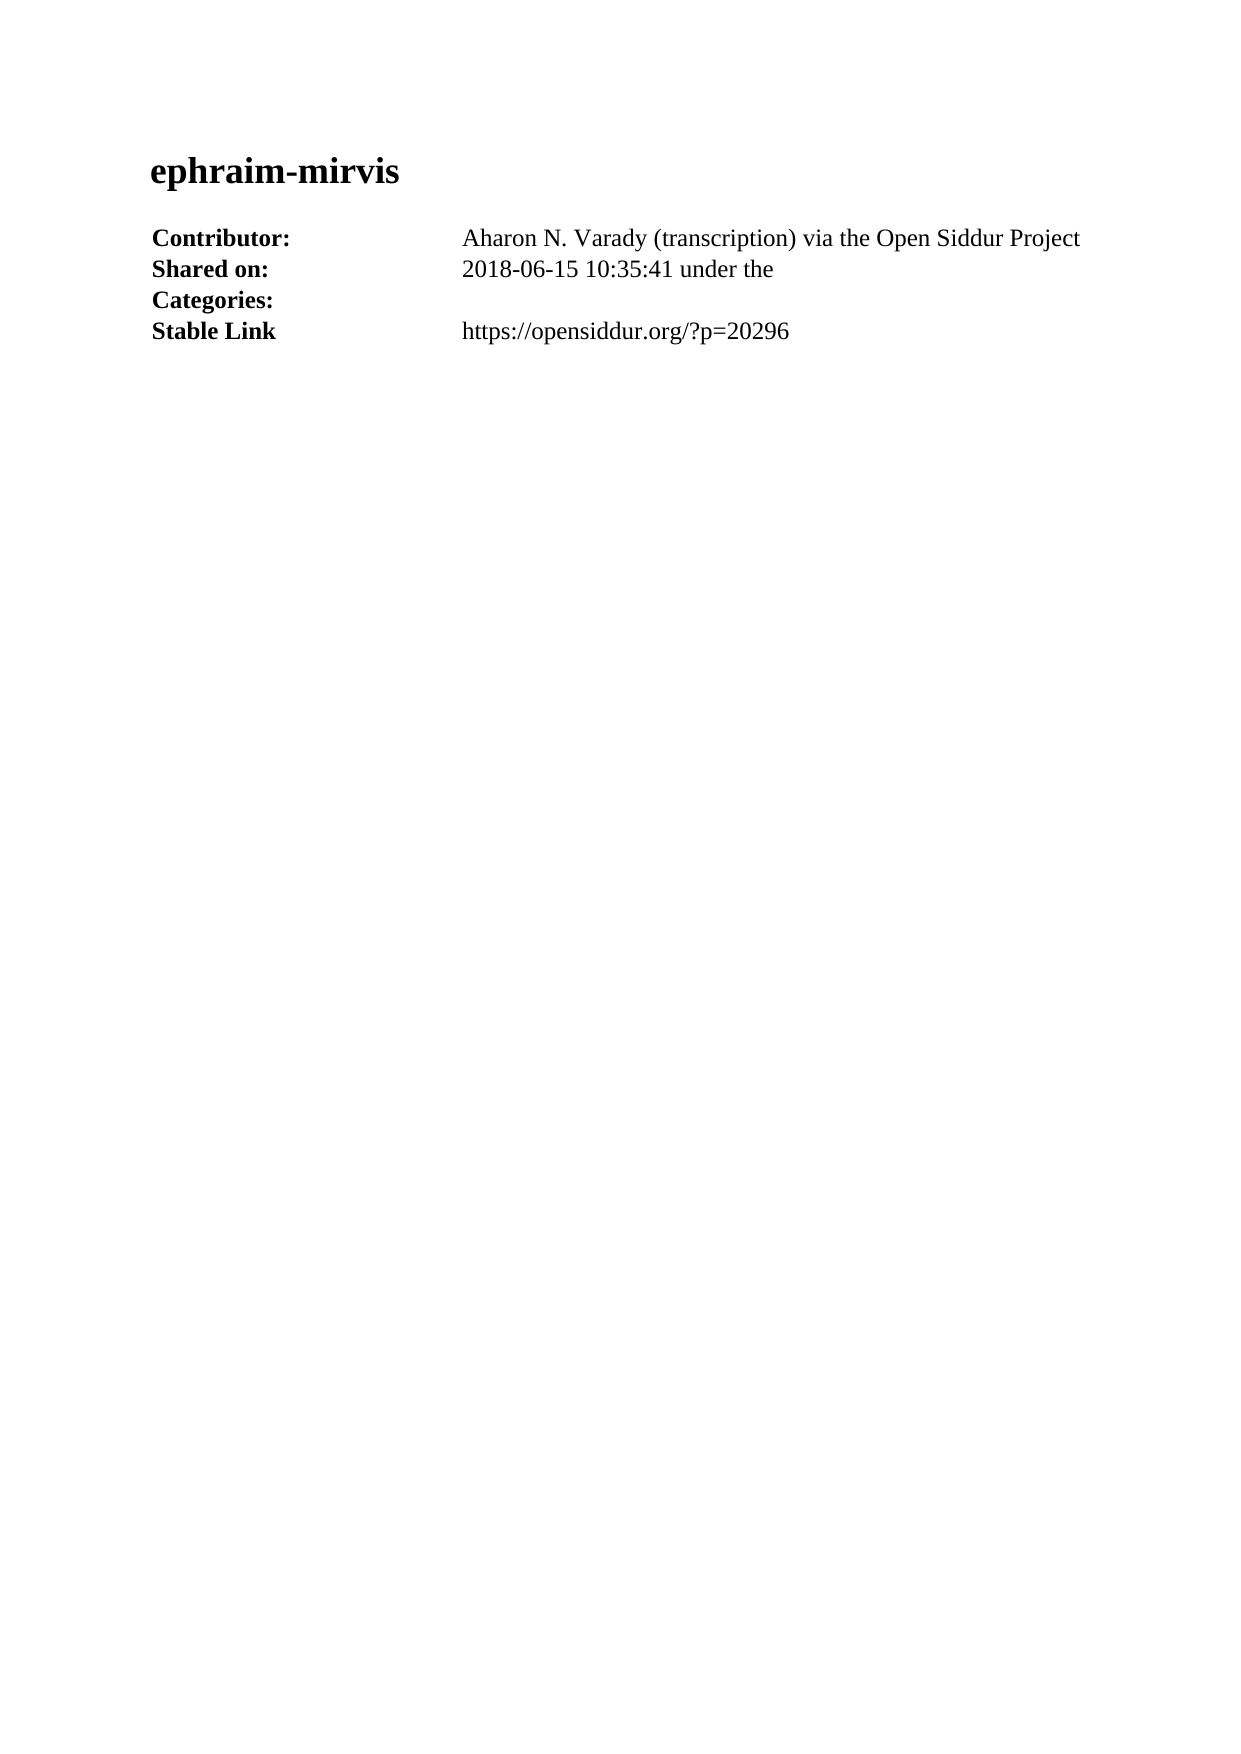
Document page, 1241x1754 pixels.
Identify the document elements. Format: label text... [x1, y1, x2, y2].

table_cell 2018-06-15 10:35:41 under the [460, 254, 1090, 284]
table_header Aharon N. Varady (transcription) via the Open Siddur Project [460, 223, 1090, 253]
subtitle ephraim-mirvis [150, 150, 1090, 192]
table_cell Shared on: [150, 254, 460, 284]
table_cell Categories: [150, 284, 460, 315]
table_cell https://opensiddur.org/?p=20296 [460, 315, 1090, 346]
table_cell [460, 284, 1090, 315]
table_cell Stable Link [150, 315, 460, 346]
table_header Contributor: [150, 223, 460, 253]
